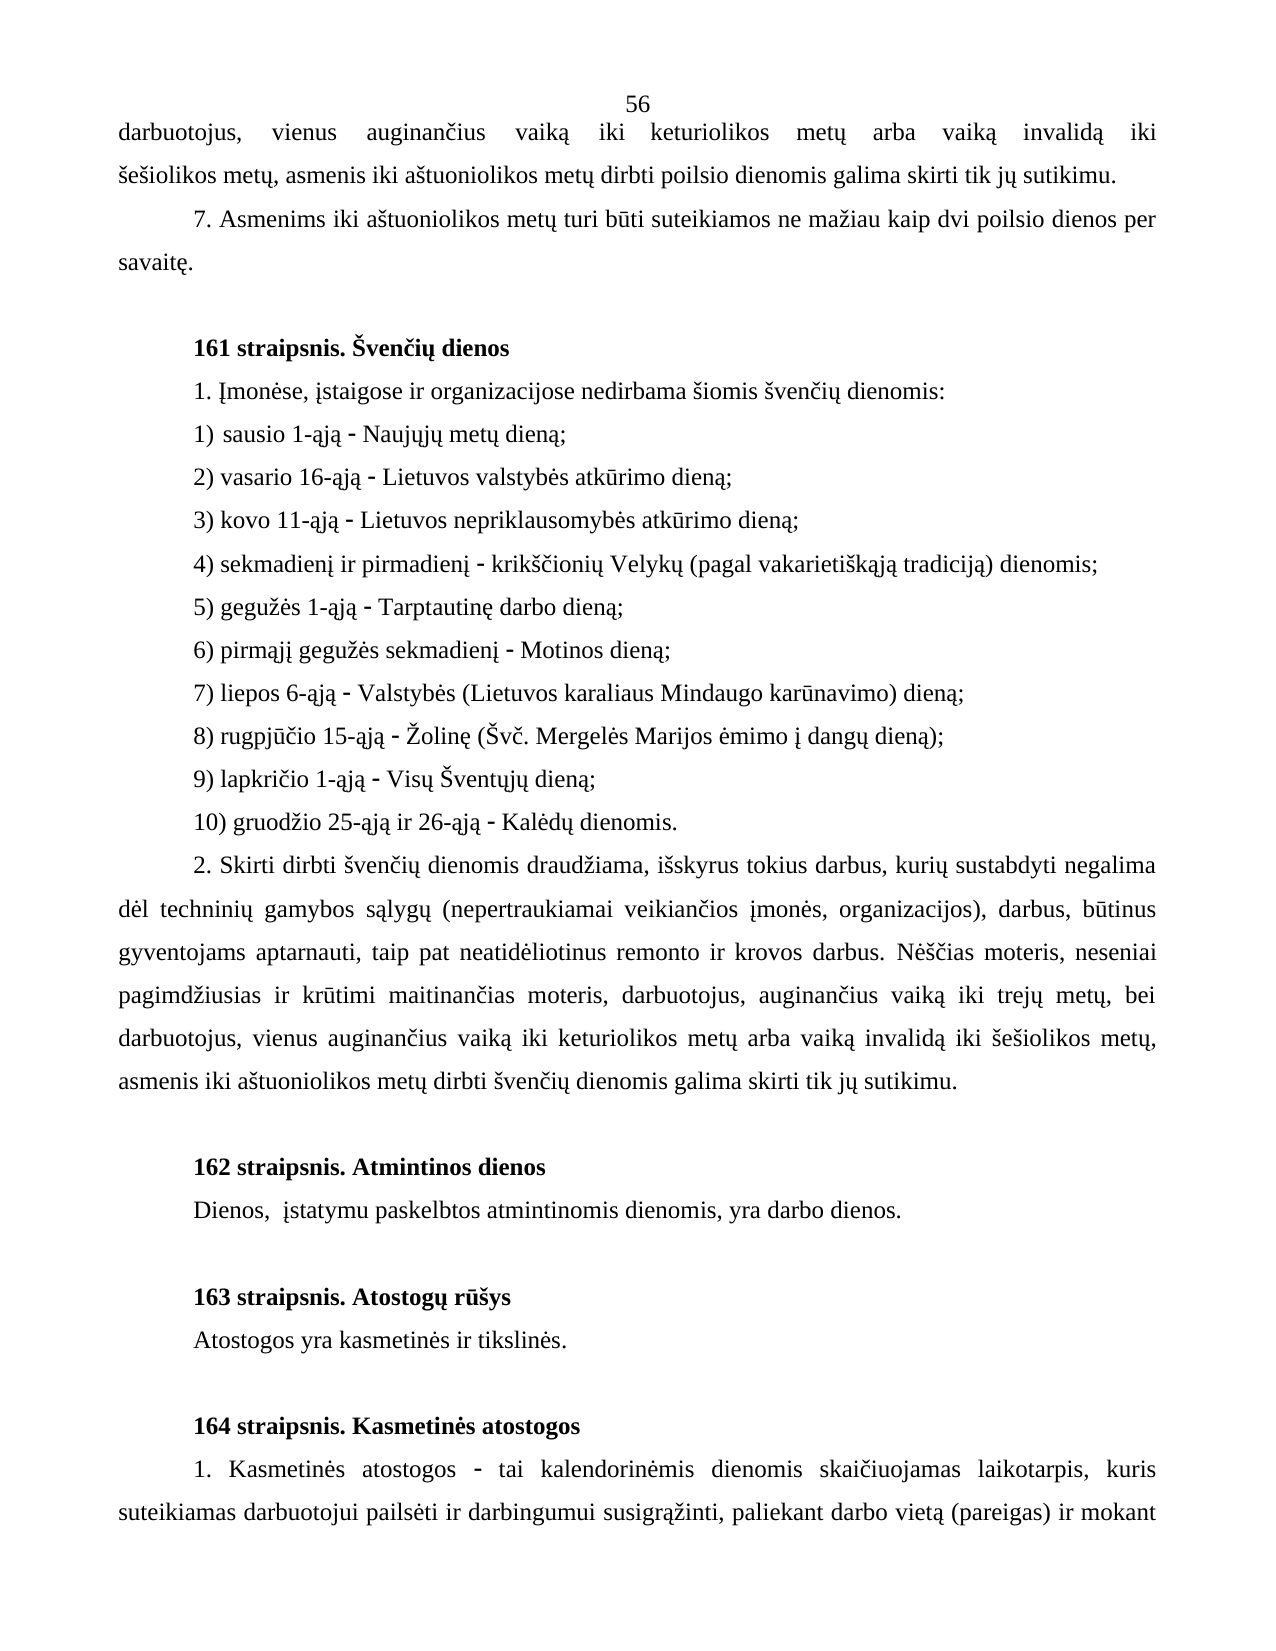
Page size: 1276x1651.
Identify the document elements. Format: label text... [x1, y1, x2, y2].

text 9) lapkričio 1-ąją  Visų Šventųjų dieną; [118, 764, 1157, 793]
text 164 straipsnis. Kasmetinės atostogos [118, 1411, 1157, 1440]
text darbuotojus, vienus auginančius vaiką iki keturiolikos metų arba vaiką invalidą iki šešiolikos metų, asmenis iki aštuoniolikos metų dirbti poilsio dienomis galima skirti tik jų sutikimu. [118, 117, 1157, 189]
text 2) vasario 16-ąją  Lietuvos valstybės atkūrimo dieną; [118, 462, 1157, 491]
text 6) pirmąjį gegužės sekmadienį  Motinos dieną; [118, 635, 1157, 664]
text 7. Asmenims iki aštuoniolikos metų turi būti suteikiamos ne mažiau kaip dvi poilsio dienos per savaitę. [118, 204, 1157, 276]
text Atostogos yra kasmetinės ir tikslinės. [118, 1325, 1157, 1354]
text 3) kovo 11-ąją  Lietuvos nepriklausomybės atkūrimo dieną; [118, 506, 1157, 534]
text 4) sekmadienį ir pirmadienį  krikščionių Velykų (pagal vakarietiškąją tradiciją) dienomis; [118, 549, 1157, 577]
text 10) gruodžio 25-ąją ir 26-ąją  Kalėdų dienomis. [118, 807, 1157, 836]
text 8) rugpjūčio 15-ąją  Žolinę (Švč. Mergelės Marijos ėmimo į dangų dieną); [118, 721, 1157, 750]
text 161 straipsnis. Švenčių dienos [118, 333, 1157, 362]
text 2. Skirti dirbti švenčių dienomis draudžiama, išskyrus tokius darbus, kurių sustabdyti negalima dėl techninių gamybos sąlygų (nepertraukiamai veikiančios įmonės, organizacijos), darbus, būtinus gyventojams aptarnauti, taip pat neatidėliotinus remonto ir krovos darbus. nėščias moteris, neseniai pagimdžiusias ir krūtimi maitinančias moteris, darbuotojus, auginančius vaiką iki trejų metų, bei darbuotojus, vienus auginančius vaiką iki keturiolikos metų arba vaiką invalidą iki šešiolikos metų, asmenis iki aštuoniolikos metų dirbti švenčių dienomis galima skirti tik jų sutikimu. [118, 851, 1157, 1095]
text Dienos, įstatymu paskelbtos atmintinomis dienomis, yra darbo dienos. [118, 1196, 1157, 1224]
text 1. Įmonėse, įstaigose ir organizacijose nedirbama šiomis švenčių dienomis: [118, 376, 1157, 405]
text 1. Kasmetinės atostogos  tai kalendorinėmis dienomis skaičiuojamas laikotarpis, kuris suteikiamas darbuotojui pailsėti ir darbingumui susigrąžinti, paliekant darbo vietą (pareigas) ir mokant [118, 1454, 1157, 1526]
text 163 straipsnis. Atostogų rūšys [118, 1282, 1157, 1311]
text 5) gegužės 1-ąją  Tarptautinę darbo dieną; [118, 592, 1157, 621]
text 162 straipsnis. Atmintinos dienos [118, 1152, 1157, 1181]
text 1) sausio 1-ąją  Naujųjų metų dieną; [193, 419, 1157, 448]
text 7) liepos 6-ąją  Valstybės (Lietuvos karaliaus Mindaugo karūnavimo) dieną; [118, 678, 1157, 707]
